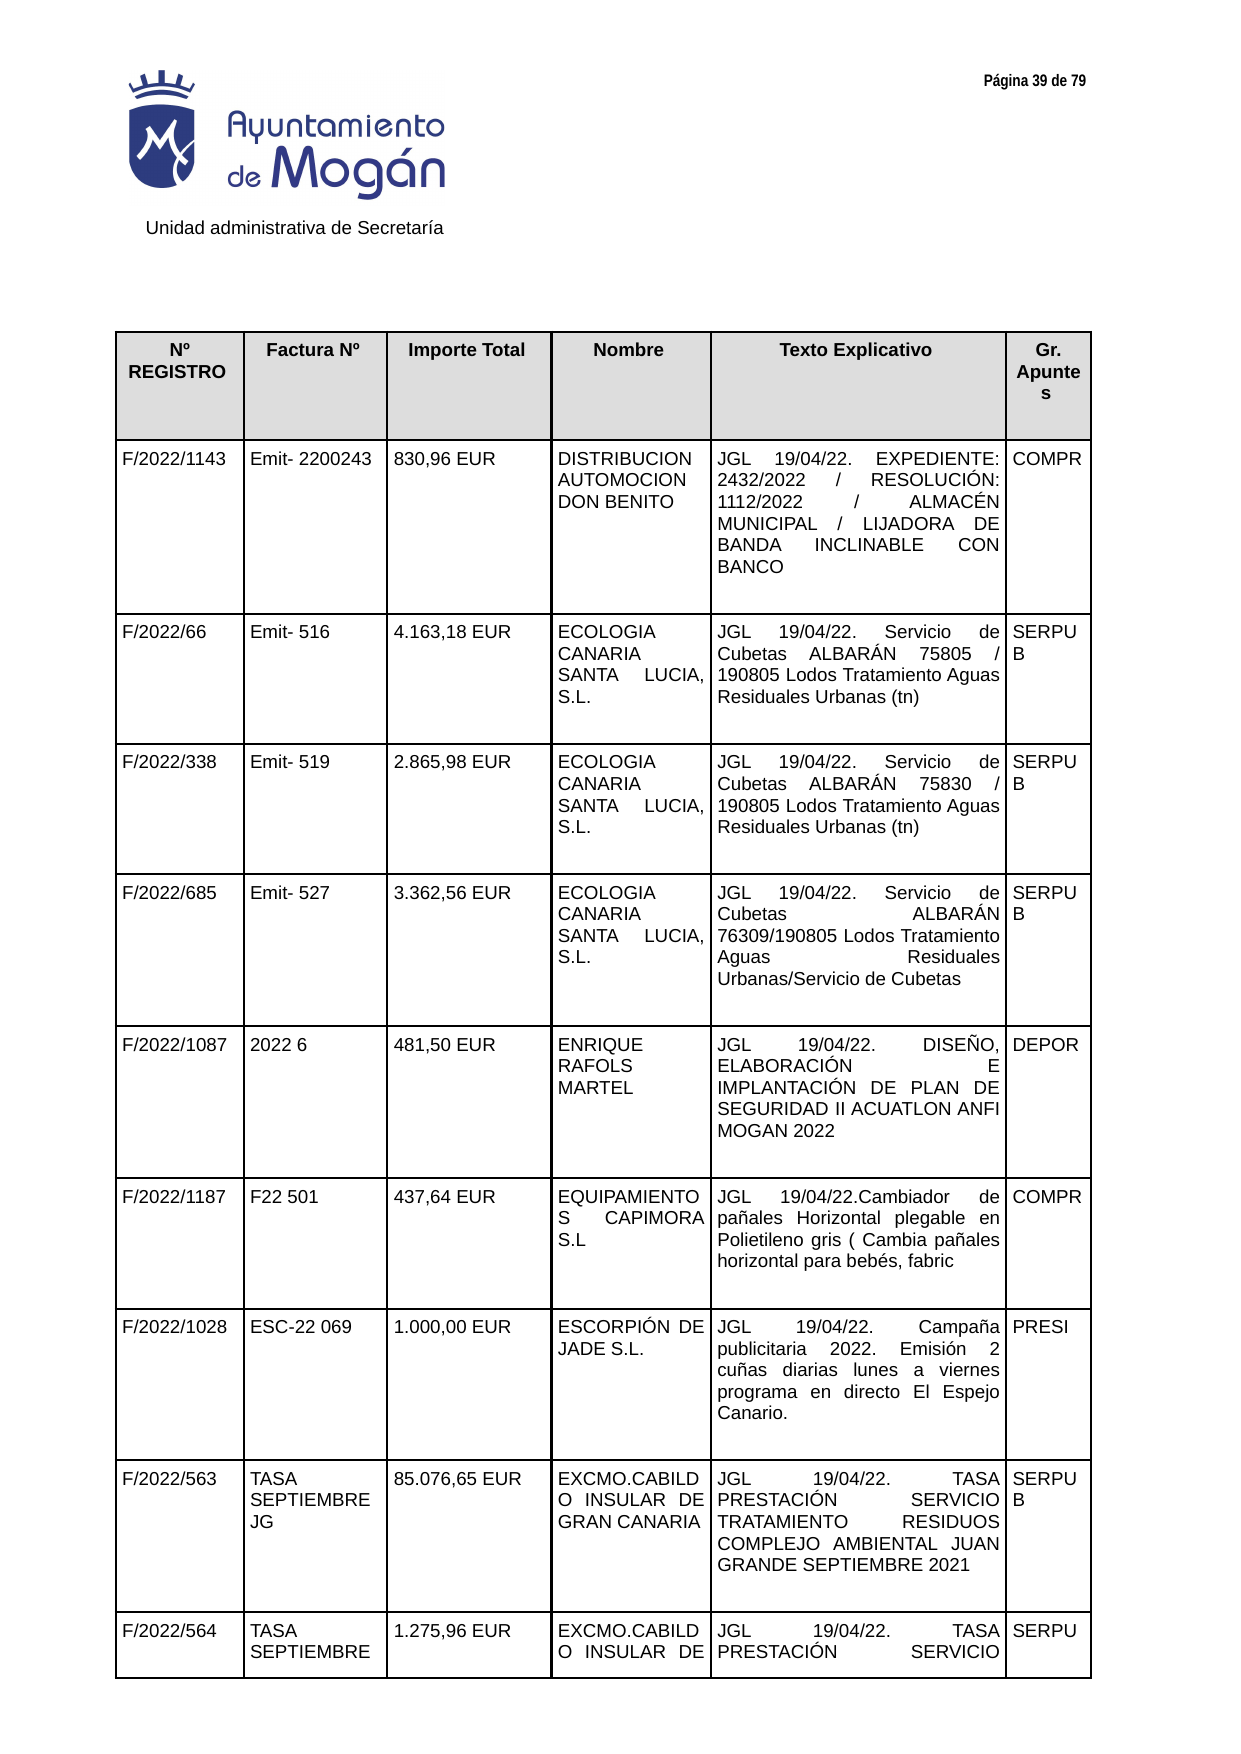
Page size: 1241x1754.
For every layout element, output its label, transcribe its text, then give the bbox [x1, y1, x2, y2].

picture [128, 70, 445, 206]
table_cell 830,96 EUR [388, 441, 550, 613]
table_cell F/2022/563 [117, 1461, 243, 1611]
table_cell 2.865,98 EUR [388, 745, 550, 873]
table_cell TASA SEPTIEMBRE [245, 1613, 386, 1677]
table_cell JGL 19/04/22. Servicio de Cubetas ALBARÁN 75805 / 190805 Lodos Tratamiento Aguas Residuales Urbanas (tn) [712, 615, 1005, 743]
table_cell F/2022/66 [117, 615, 243, 743]
table_cell F/2022/564 [117, 1613, 243, 1677]
table_cell 1.000,00 EUR [388, 1310, 550, 1459]
table_cell F/2022/1187 [117, 1179, 243, 1307]
table_cell JGL 19/04/22. TASA PRESTACIÓN SERVICIO [712, 1613, 1005, 1677]
table_cell 2022 6 [245, 1027, 386, 1177]
table_cell EXCMO.CABILDO INSULAR DE GRAN CANARIA [553, 1461, 710, 1611]
table_cell SERPUB [1007, 745, 1090, 873]
table_cell 85.076,65 EUR [388, 1461, 550, 1611]
table_header Nº REGISTRO [117, 333, 243, 439]
table_cell JGL 19/04/22. Servicio de Cubetas ALBARÁN 75830 / 190805 Lodos Tratamiento Aguas Residuales Urbanas (tn) [712, 745, 1005, 873]
table_cell ESC-22 069 [245, 1310, 386, 1459]
table_cell 3.362,56 EUR [388, 875, 550, 1025]
table_cell 437,64 EUR [388, 1179, 550, 1307]
table_cell ECOLOGIA CANARIA SANTA LUCIA, S.L. [553, 875, 710, 1025]
table_cell F/2022/1087 [117, 1027, 243, 1177]
table_cell F/2022/685 [117, 875, 243, 1025]
table_header Texto Explicativo [712, 333, 1005, 439]
table_cell TASA SEPTIEMBRE JG [245, 1461, 386, 1611]
table_cell 4.163,18 EUR [388, 615, 550, 743]
table_cell 481,50 EUR [388, 1027, 550, 1177]
table_cell PRESI [1007, 1310, 1090, 1459]
table_cell F/2022/338 [117, 745, 243, 873]
table_cell Emit- 516 [245, 615, 386, 743]
table_cell F22 501 [245, 1179, 386, 1307]
table_cell DEPOR [1007, 1027, 1090, 1177]
table_cell SERPUB [1007, 615, 1090, 743]
table_cell 1.275,96 EUR [388, 1613, 550, 1677]
table_cell F/2022/1143 [117, 441, 243, 613]
table_cell JGL 19/04/22. EXPEDIENTE: 2432/2022 / RESOLUCIÓN: 1112/2022 / ALMACÉN MUNICIPAL / LIJADORA DE BANDA INCLINABLE CON BANCO [712, 441, 1005, 613]
table_cell ESCORPIÓN DE JADE S.L. [553, 1310, 710, 1459]
table_cell SERPUB [1007, 1461, 1090, 1611]
table_header Nombre [553, 333, 710, 439]
table_cell Emit- 519 [245, 745, 386, 873]
table_cell SERPUB [1007, 875, 1090, 1025]
table_cell F/2022/1028 [117, 1310, 243, 1459]
table_header Factura Nº [245, 333, 386, 439]
table_cell JGL 19/04/22. TASA PRESTACIÓN SERVICIO TRATAMIENTO RESIDUOS COMPLEJO AMBIENTAL JUAN GRANDE SEPTIEMBRE 2021 [712, 1461, 1005, 1611]
table_cell JGL 19/04/22. Servicio de Cubetas ALBARÁN 76309/190805 Lodos Tratamiento Aguas Residuales Urbanas/Servicio de Cubetas [712, 875, 1005, 1025]
table_cell ECOLOGIA CANARIA SANTA LUCIA, S.L. [553, 615, 710, 743]
table_cell COMPR [1007, 441, 1090, 613]
table_cell EQUIPAMIENTOS CAPIMORA S.L [553, 1179, 710, 1307]
table_cell JGL 19/04/22. DISEÑO, ELABORACIÓN E IMPLANTACIÓN DE PLAN DE SEGURIDAD II ACUATLON ANFI MOGAN 2022 [712, 1027, 1005, 1177]
table_cell Emit- 527 [245, 875, 386, 1025]
table_cell EXCMO.CABILDO INSULAR DE [553, 1613, 710, 1677]
table_cell Emit- 2200243 [245, 441, 386, 613]
table_cell JGL 19/04/22. Campaña publicitaria 2022. Emisión 2 cuñas diarias lunes a viernes programa en directo El Espejo Canario. [712, 1310, 1005, 1459]
table_header Gr. Apuntes [1007, 333, 1090, 439]
table_cell JGL 19/04/22.Cambiador de pañales Horizontal plegable en Polietileno gris ( Cambia pañales horizontal para bebés, fabric [712, 1179, 1005, 1307]
table_cell SERPU [1007, 1613, 1090, 1677]
table_cell ECOLOGIA CANARIA SANTA LUCIA, S.L. [553, 745, 710, 873]
table_cell ENRIQUE RAFOLS MARTEL [553, 1027, 710, 1177]
table_header Importe Total [388, 333, 550, 439]
table_cell COMPR [1007, 1179, 1090, 1307]
table_cell DISTRIBUCION AUTOMOCION DON BENITO [553, 441, 710, 613]
